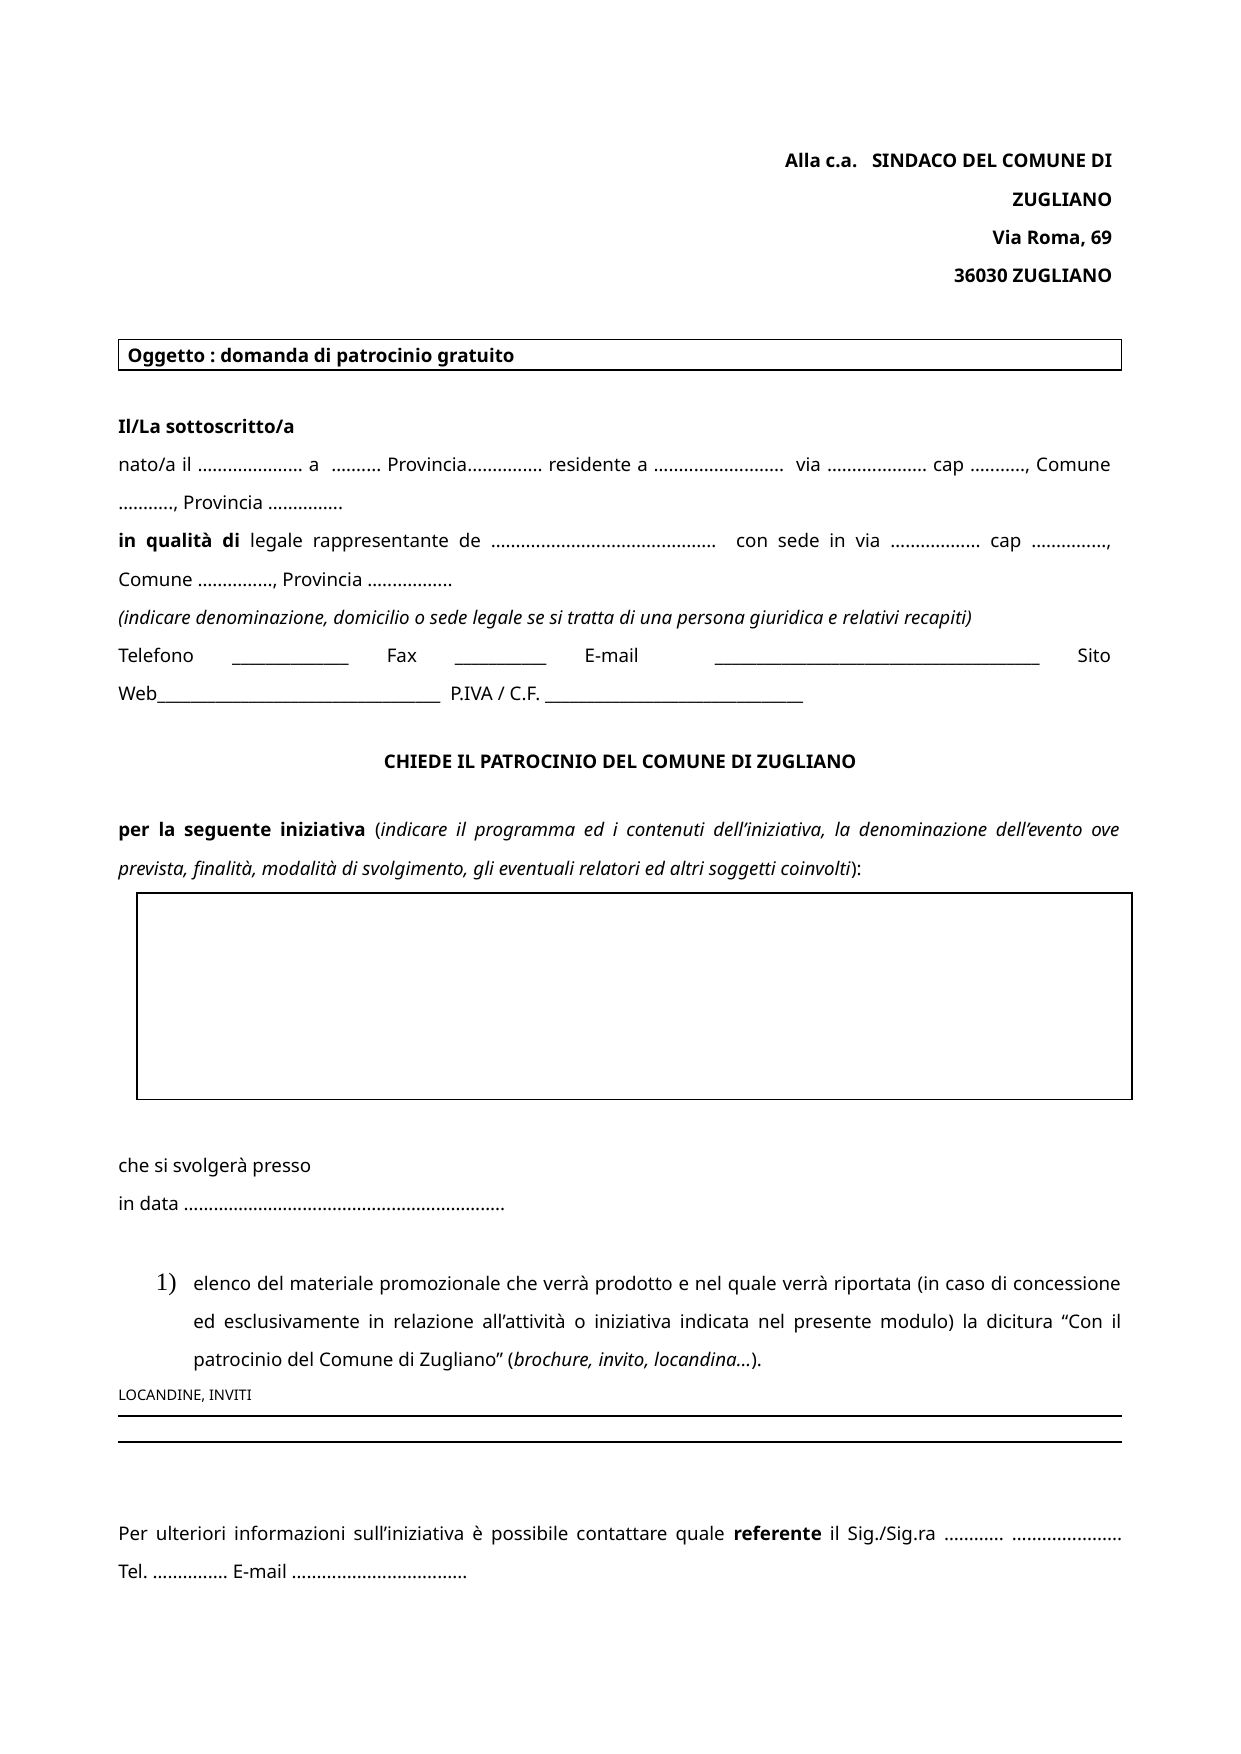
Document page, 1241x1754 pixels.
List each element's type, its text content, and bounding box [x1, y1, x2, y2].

text che si svolgerà presso [118, 1152, 1122, 1178]
text Alla c.a. SINDACO DEL COMUNE DI ZUGLIANO [774, 148, 1112, 211]
text Via Roma, 69 [887, 224, 1112, 249]
text Telefono ______________ Fax ___________ E-mail _______________________________________ Sito Web__________________________________ P.IVA / C.F. _______________________________ [118, 642, 1112, 706]
text in data ……………………………………………………….. [118, 1190, 1122, 1216]
text in qualità di legale rappresentante de ….......................................... con sede in via …............... cap …............, Comune …............, Provincia ….............. [118, 528, 1112, 591]
text nato/a il ….................. a …....... Provincia............... residente a …....................... via …................. cap …........, Comune …........, Provincia …............ [118, 451, 1112, 515]
list elenco del materiale promozionale che verrà prodotto e nel quale verrà riportata (in caso di concessione ed esclusivamente in relazione all’attività o iniziativa indicata nel presente modulo) la dicitura “Con il patrocinio del Comune di Zugliano” (brochure, invito, locandina…). [156, 1267, 1122, 1372]
text per la seguente iniziativa (indicare il programma ed i contenuti dell’iniziativa, la denominazione dell’evento ove prevista, finalità, modalità di svolgimento, gli eventuali relatori ed altri soggetti coinvolti): [118, 817, 1122, 880]
text LOCANDINE, INVITI [118, 1385, 1122, 1404]
subtitle (indicare denominazione, domicilio o sede legale se si tratta di una persona giuridica e relativi recapiti) [118, 604, 1112, 630]
text Per ulteriori informazioni sull’iniziativa è possibile contattare quale referente il Sig./Sig.ra …......... …................... Tel. …............ E-mail …................................ [118, 1521, 1122, 1584]
subtitle CHIEDE IL PATROCINIO DEL COMUNE DI ZUGLIANO [118, 749, 1122, 774]
text 36030 ZUGLIANO [887, 262, 1112, 288]
text Il/La sottoscritto/a [118, 413, 1112, 438]
text Oggetto : domanda di patrocinio gratuito [119, 340, 1121, 369]
